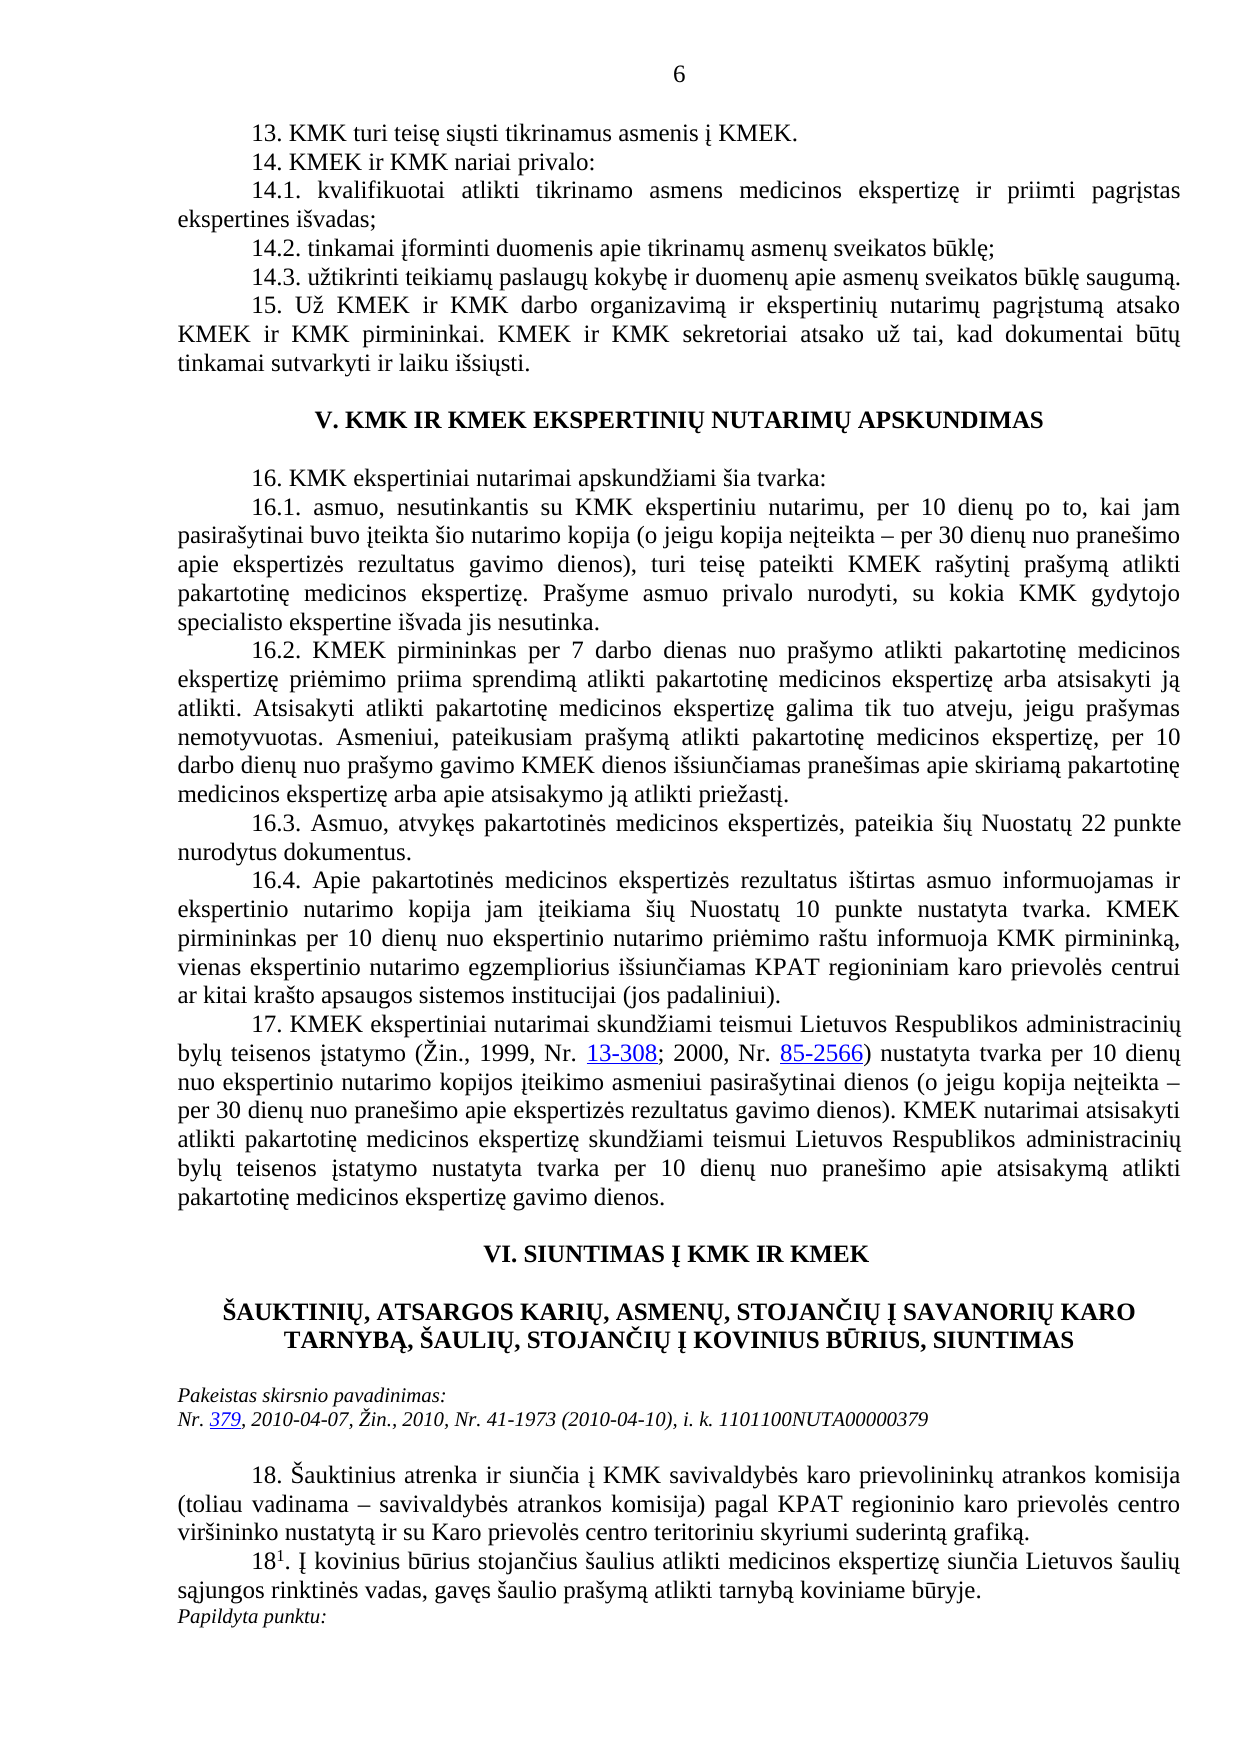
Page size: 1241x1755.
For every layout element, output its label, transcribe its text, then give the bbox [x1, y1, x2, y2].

text 14.1. kvalifikuotai atlikti tikrinamo asmens medicinos ekspertizę ir priimti pagrįstas ekspertines išvadas; [177, 176, 1181, 233]
text 17. KMEK ekspertiniai nutarimai skundžiami teismui Lietuvos Respublikos administracinių bylų teisenos įstatymo (Žin., 1999, Nr. 13-308; 2000, Nr. 85-2566) nustatyta tvarka per 10 dienų nuo ekspertinio nutarimo kopijos įteikimo asmeniui pasirašytinai dienos (o jeigu kopija neįteikta – per 30 dienų nuo pranešimo apie ekspertizės rezultatus gavimo dienos). KMEK nutarimai atsisakyti atlikti pakartotinę medicinos ekspertizę skundžiami teismui Lietuvos Respublikos administracinių bylų teisenos įstatymo nustatyta tvarka per 10 dienų nuo pranešimo apie atsisakymą atlikti pakartotinę medicinos ekspertizę gavimo dienos. [177, 1009, 1181, 1211]
text 14.2. tinkamai įforminti duomenis apie tikrinamų asmenų sveikatos būklę; [177, 233, 1181, 262]
text 16.2. KMEK pirmininkas per 7 darbo dienas nuo prašymo atlikti pakartotinę medicinos ekspertizę priėmimo priima sprendimą atlikti pakartotinę medicinos ekspertizę arba atsisakyti ją atlikti. Atsisakyti atlikti pakartotinę medicinos ekspertizę galima tik tuo atveju, jeigu prašymas nemotyvuotas. Asmeniui, pateikusiam prašymą atlikti pakartotinę medicinos ekspertizę, per 10 darbo dienų nuo prašymo gavimo KMEK dienos išsiunčiamas pranešimas apie skiriamą pakartotinę medicinos ekspertizę arba apie atsisakymo ją atlikti priežastį. [177, 636, 1181, 808]
text 14.3. užtikrinti teikiamų paslaugų kokybę ir duomenų apie asmenų sveikatos būklę saugumą. [177, 262, 1181, 291]
text 15. Už KMEK ir KMK darbo organizavimą ir ekspertinių nutarimų pagrįstumą atsako KMEK ir KMK pirmininkai. KMEK ir KMK sekretoriai atsako už tai, kad dokumentai būtų tinkamai sutvarkyti ir laiku išsiųsti. [177, 291, 1181, 377]
text Papildyta punktu: [177, 1604, 1181, 1628]
text 181. Į kovinius būrius stojančius šaulius atlikti medicinos ekspertizę siunčia Lietuvos šaulių sąjungos rinktinės vadas, gavęs šaulio prašymą atlikti tarnybą koviniame būryje. [177, 1546, 1181, 1604]
text Pakeistas skirsnio pavadinimas: [177, 1383, 1181, 1407]
text V. KMK ir KMEK ekspertinių nutarimų apskundimas [177, 406, 1181, 434]
text 16.1. asmuo, nesutinkantis su KMK ekspertiniu nutarimu, per 10 dienų po to, kai jam pasirašytinai buvo įteikta šio nutarimo kopija (o jeigu kopija neįteikta – per 30 dienų nuo pranešimo apie ekspertizės rezultatus gavimo dienos), turi teisę pateikti KMEK rašytinį prašymą atlikti pakartotinę medicinos ekspertizę. Prašyme asmuo privalo nurodyti, su kokia KMK gydytojo specialisto ekspertine išvada jis nesutinka. [177, 492, 1181, 636]
text VI. SIUNTIMAS Į KMK IR KMEK [177, 1239, 1181, 1268]
text 18. Šauktinius atrenka ir siunčia į KMK savivaldybės karo prievolininkų atrankos komisija (toliau vadinama – savivaldybės atrankos komisija) pagal KPAT regioninio karo prievolės centro viršininko nustatytą ir su Karo prievolės centro teritoriniu skyriumi suderintą grafiką. [177, 1460, 1181, 1546]
text Nr. 379, 2010-04-07, Žin., 2010, Nr. 41-1973 (2010-04-10), i. k. 1101100NUTA00000379 [177, 1407, 1181, 1431]
text 14. KMEK ir KMK nariai privalo: [177, 147, 1181, 176]
text ŠAUKTINIŲ, ATSARGOS KARIŲ, ASMENŲ, STOJANČIŲ Į SAVANORIŲ KARO TARNYBĄ, ŠAULIŲ, STOJANČIŲ Į KOVINIUS BŪRIUS, SIUNTIMAS [177, 1297, 1181, 1354]
text 16.3. Asmuo, atvykęs pakartotinės medicinos ekspertizės, pateikia šių Nuostatų 22 punkte nurodytus dokumentus. [177, 808, 1181, 866]
text 16.4. Apie pakartotinės medicinos ekspertizės rezultatus ištirtas asmuo informuojamas ir ekspertinio nutarimo kopija jam įteikiama šių Nuostatų 10 punkte nustatyta tvarka. KMEK pirmininkas per 10 dienų nuo ekspertinio nutarimo priėmimo raštu informuoja KMK pirmininką, vienas ekspertinio nutarimo egzempliorius išsiunčiamas KPAT regioniniam karo prievolės centrui ar kitai krašto apsaugos sistemos institucijai (jos padaliniui). [177, 866, 1181, 1009]
text 13. KMK turi teisę siųsti tikrinamus asmenis į KMEK. [177, 118, 1181, 147]
text 16. kmk ekspertiniai nutarimai apskundžiami šia tvarka: [177, 463, 1181, 492]
